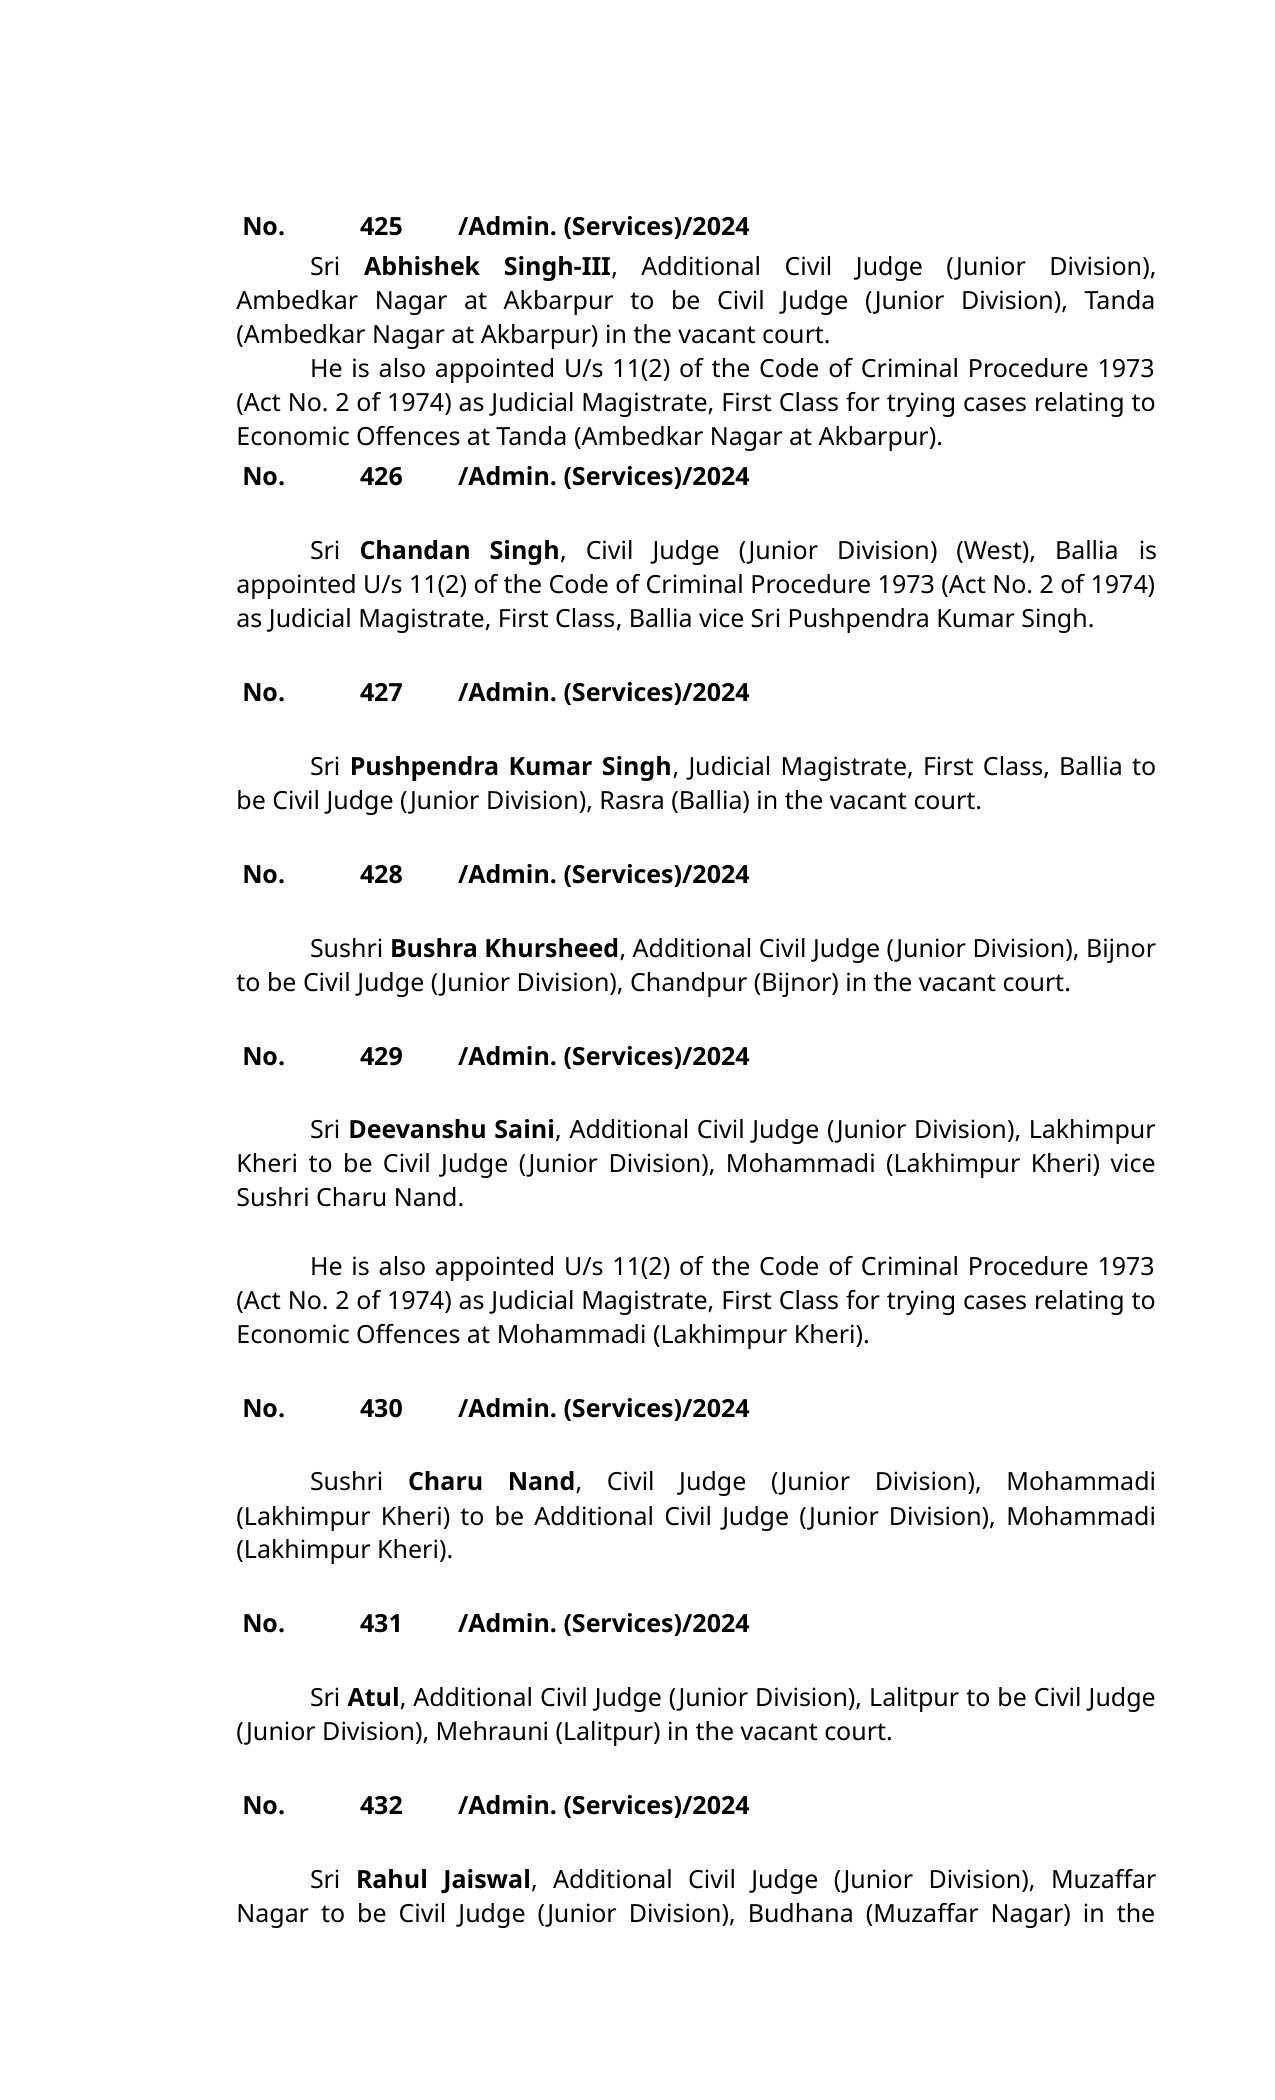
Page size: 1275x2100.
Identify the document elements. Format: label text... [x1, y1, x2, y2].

table_header /Admin. (Services)/2024 [452, 203, 795, 249]
table_header /Admin. (Services)/2024 [452, 669, 795, 714]
table_header No. [236, 203, 310, 249]
table_header No. [236, 1385, 310, 1430]
table_header /Admin. (Services)/2024 [452, 1032, 795, 1078]
text He is also appointed U/s 11(2) of the Code of Criminal Procedure 1973 (Act No. 2 of 1974) as Judicial Magistrate, First Class for trying cases relating to Economic Offences at Tanda (Ambedkar Nagar at Akbarpur). [236, 351, 1157, 453]
table_header No. [236, 851, 310, 896]
table_header /Admin. (Services)/2024 [452, 1782, 795, 1828]
text Sushri Bushra Khursheed, Additional Civil Judge (Junior Division), Bijnor to be Civil Judge (Junior Division), Chandpur (Bijnor) in the vacant court. [236, 930, 1157, 998]
text Sushri Charu Nand, Civil Judge (Junior Division), Mohammadi (Lakhimpur Kheri) to be Additional Civil Judge (Junior Division), Mohammadi (Lakhimpur Kheri). [236, 1464, 1157, 1566]
table_header /Admin. (Services)/2024 [452, 851, 795, 896]
table_header No. [236, 1600, 310, 1646]
table_header No. [236, 453, 310, 498]
text Sri Rahul Jaiswal, Additional Civil Judge (Junior Division), Muzaffar Nagar to be Civil Judge (Junior Division), Budhana (Muzaffar Nagar) in the [236, 1862, 1157, 1930]
table_header 427 [310, 669, 452, 714]
table_header 425 [310, 203, 452, 249]
text Sri Deevanshu Saini, Additional Civil Judge (Junior Division), Lakhimpur Kheri to be Civil Judge (Junior Division), Mohammadi (Lakhimpur Kheri) vice Sushri Charu Nand. [236, 1112, 1157, 1214]
table_header No. [236, 1782, 310, 1828]
table_header No. [236, 669, 310, 714]
table_header 428 [310, 851, 452, 896]
table_header 426 [310, 453, 452, 498]
text He is also appointed U/s 11(2) of the Code of Criminal Procedure 1973 (Act No. 2 of 1974) as Judicial Magistrate, First Class for trying cases relating to Economic Offences at Mohammadi (Lakhimpur Kheri). [236, 1248, 1157, 1350]
table_header /Admin. (Services)/2024 [452, 1600, 795, 1646]
table_header 430 [310, 1385, 452, 1430]
text Sri Chandan Singh, Civil Judge (Junior Division) (West), Ballia is appointed U/s 11(2) of the Code of Criminal Procedure 1973 (Act No. 2 of 1974) as Judicial Magistrate, First Class, Ballia vice Sri Pushpendra Kumar Singh. [236, 533, 1157, 635]
table_header 429 [310, 1032, 452, 1078]
table_header /Admin. (Services)/2024 [452, 1385, 795, 1430]
text Sri Abhishek Singh-III, Additional Civil Judge (Junior Division), Ambedkar Nagar at Akbarpur to be Civil Judge (Junior Division), Tanda (Ambedkar Nagar at Akbarpur) in the vacant court. [236, 249, 1157, 351]
table_header 432 [310, 1782, 452, 1828]
table_header No. [236, 1032, 310, 1078]
text Sri Pushpendra Kumar Singh, Judicial Magistrate, First Class, Ballia to be Civil Judge (Junior Division), Rasra (Ballia) in the vacant court. [236, 748, 1157, 817]
table_header /Admin. (Services)/2024 [452, 453, 795, 498]
text Sri Atul, Additional Civil Judge (Junior Division), Lalitpur to be Civil Judge (Junior Division), Mehrauni (Lalitpur) in the vacant court. [236, 1680, 1157, 1748]
table_header 431 [310, 1600, 452, 1646]
